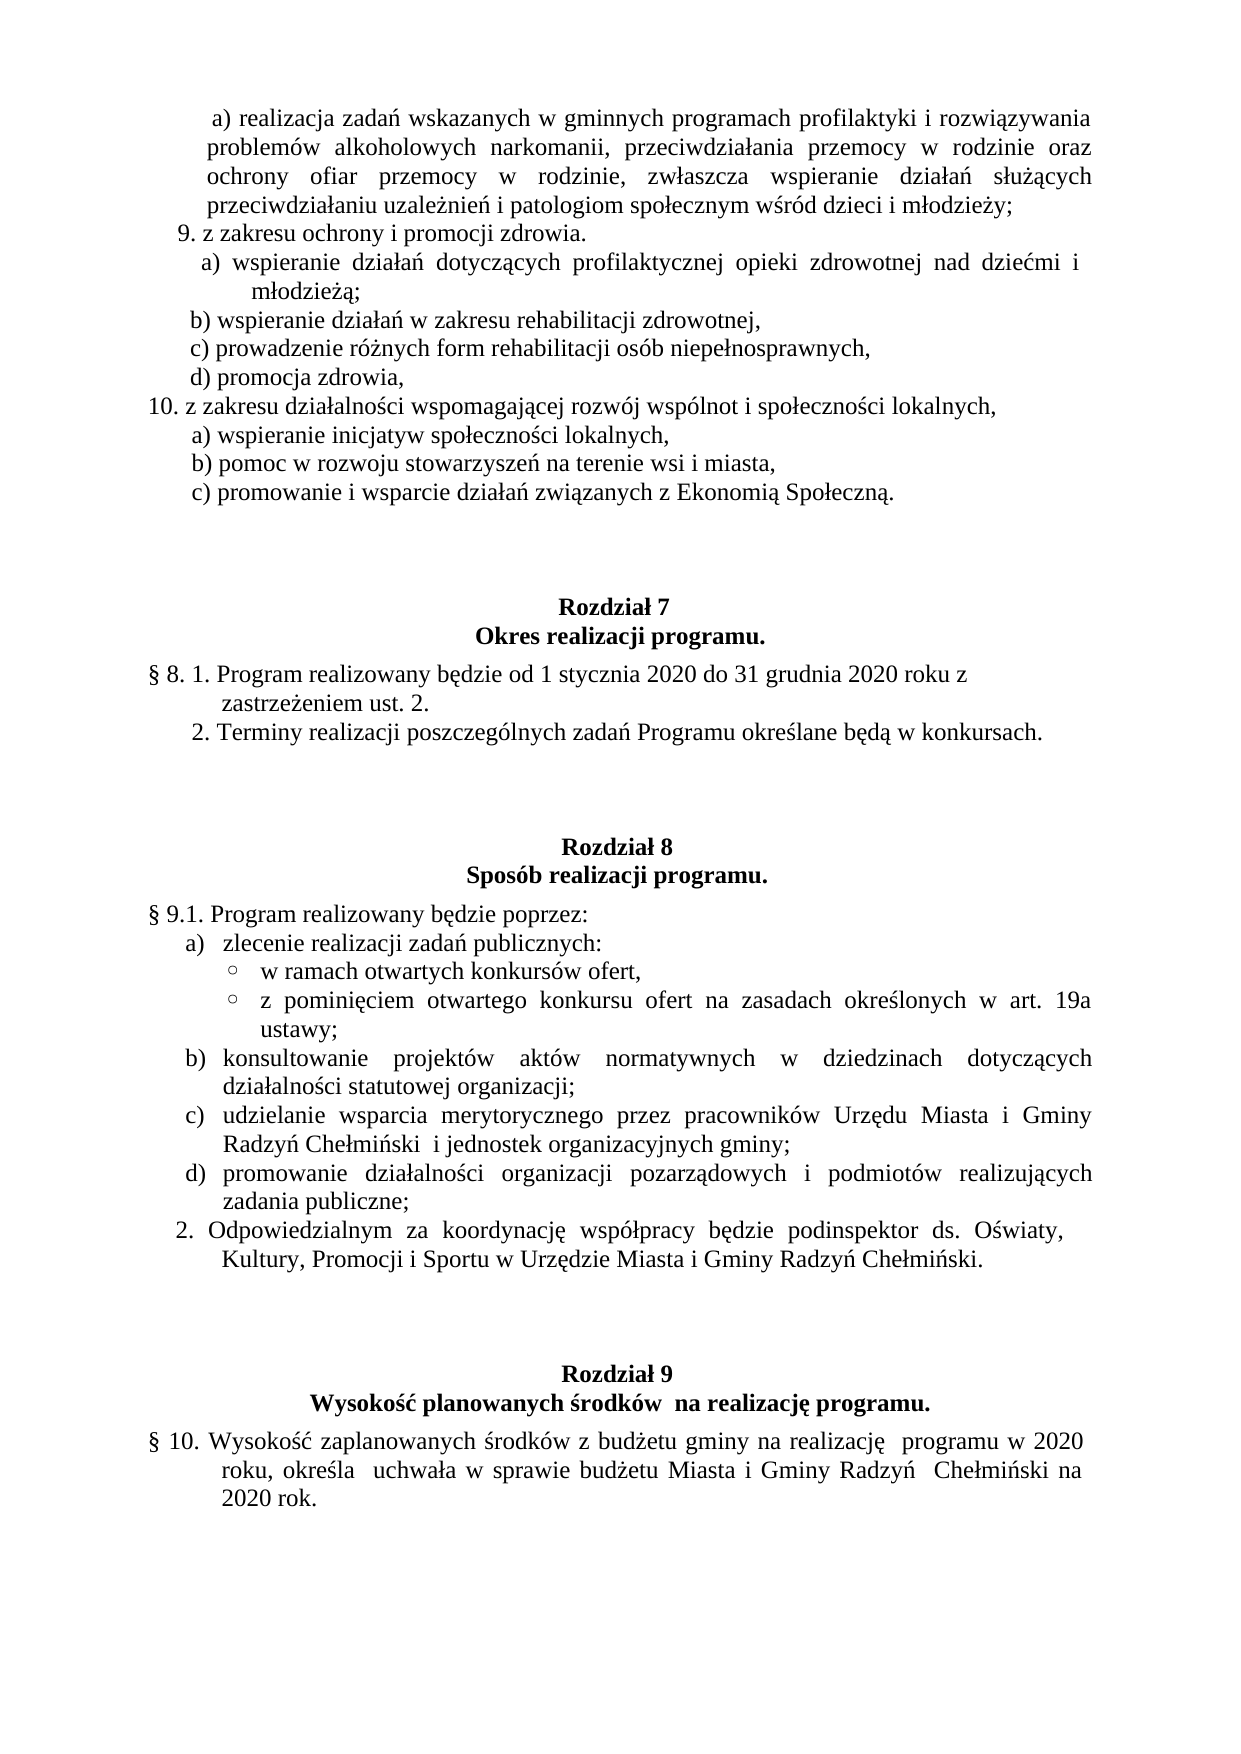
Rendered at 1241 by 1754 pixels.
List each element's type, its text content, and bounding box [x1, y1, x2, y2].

text Rozdział 7 [142, 592, 1093, 621]
text § 10. Wysokość zaplanowanych środków z budżetu gminy na realizację programu w 2020 roku, określa uchwała w sprawie budżetu Miasta i Gminy Radzyń Chełmiński na 2020 rok. [148, 1426, 1093, 1512]
text § 8. 1. Program realizowany będzie od 1 stycznia 2020 do 31 grudnia 2020 roku z zastrzeżeniem ust. 2. [148, 659, 1093, 717]
list w ramach otwartych konkursów ofert, [223, 956, 1093, 985]
text b) wspieranie działań w zakresu rehabilitacji zdrowotnej, [177, 305, 1093, 333]
text Sposób realizacji programu. [148, 861, 1093, 889]
text § 9.1. Program realizowany będzie poprzez: [148, 899, 1093, 928]
text Rozdział 9 [148, 1359, 1093, 1388]
text d) promocja zdrowia, [177, 362, 1093, 391]
list konsultowanie projektów aktów normatywnych w dziedzinach dotyczących działalności statutowej organizacji; [185, 1043, 1093, 1100]
text 10. z zakresu działalności wspomagającej rozwój wspólnot i społeczności lokalnych, [148, 391, 1093, 420]
text c) prowadzenie różnych form rehabilitacji osób niepełnosprawnych, [177, 333, 1093, 362]
text b) pomoc w rozwoju stowarzyszeń na terenie wsi i miasta, [148, 448, 1093, 477]
list z pominięciem otwartego konkursu ofert na zasadach określonych w art. 19a ustawy; [223, 985, 1093, 1043]
text a) wspieranie działań dotyczących profilaktycznej opieki zdrowotnej nad dziećmi i młodzieżą; [177, 247, 1093, 305]
text Rozdział 8 [148, 832, 1093, 861]
text 2. Terminy realizacji poszczególnych zadań Programu określane będą w konkursach. [148, 717, 1093, 746]
text 2. Odpowiedzialnym za koordynację współpracy będzie podinspektor ds. Oświaty, Kultury, Promocji i Sportu w Urzędzie Miasta i Gminy Radzyń Chełmiński. [148, 1215, 1093, 1273]
text Wysokość planowanych środków na realizację programu. [148, 1388, 1093, 1416]
text a) realizacja zadań wskazanych w gminnych programach profilaktyki i rozwiązywania problemów alkoholowych narkomanii, przeciwdziałania przemocy w rodzinie oraz ochrony ofiar przemocy w rodzinie, zwłaszcza wspieranie działań służących przeciwdziałaniu uzależnień i patologiom społecznym wśród dzieci i młodzieży; [118, 103, 1093, 218]
text a) wspieranie inicjatyw społeczności lokalnych, [148, 420, 1093, 448]
list udzielanie wsparcia merytorycznego przez pracowników Urzędu Miasta i Gminy Radzyń Chełmiński i jednostek organizacyjnych gminy; [185, 1100, 1093, 1158]
text Okres realizacji programu. [148, 621, 1093, 650]
list zlecenie realizacji zadań publicznych: [185, 928, 1093, 956]
list promowanie działalności organizacji pozarządowych i podmiotów realizujących zadania publiczne; [185, 1158, 1093, 1215]
text 9. z zakresu ochrony i promocji zdrowia. [177, 218, 1093, 247]
text c) promowanie i wsparcie działań związanych z Ekonomią Społeczną. [148, 477, 1093, 506]
